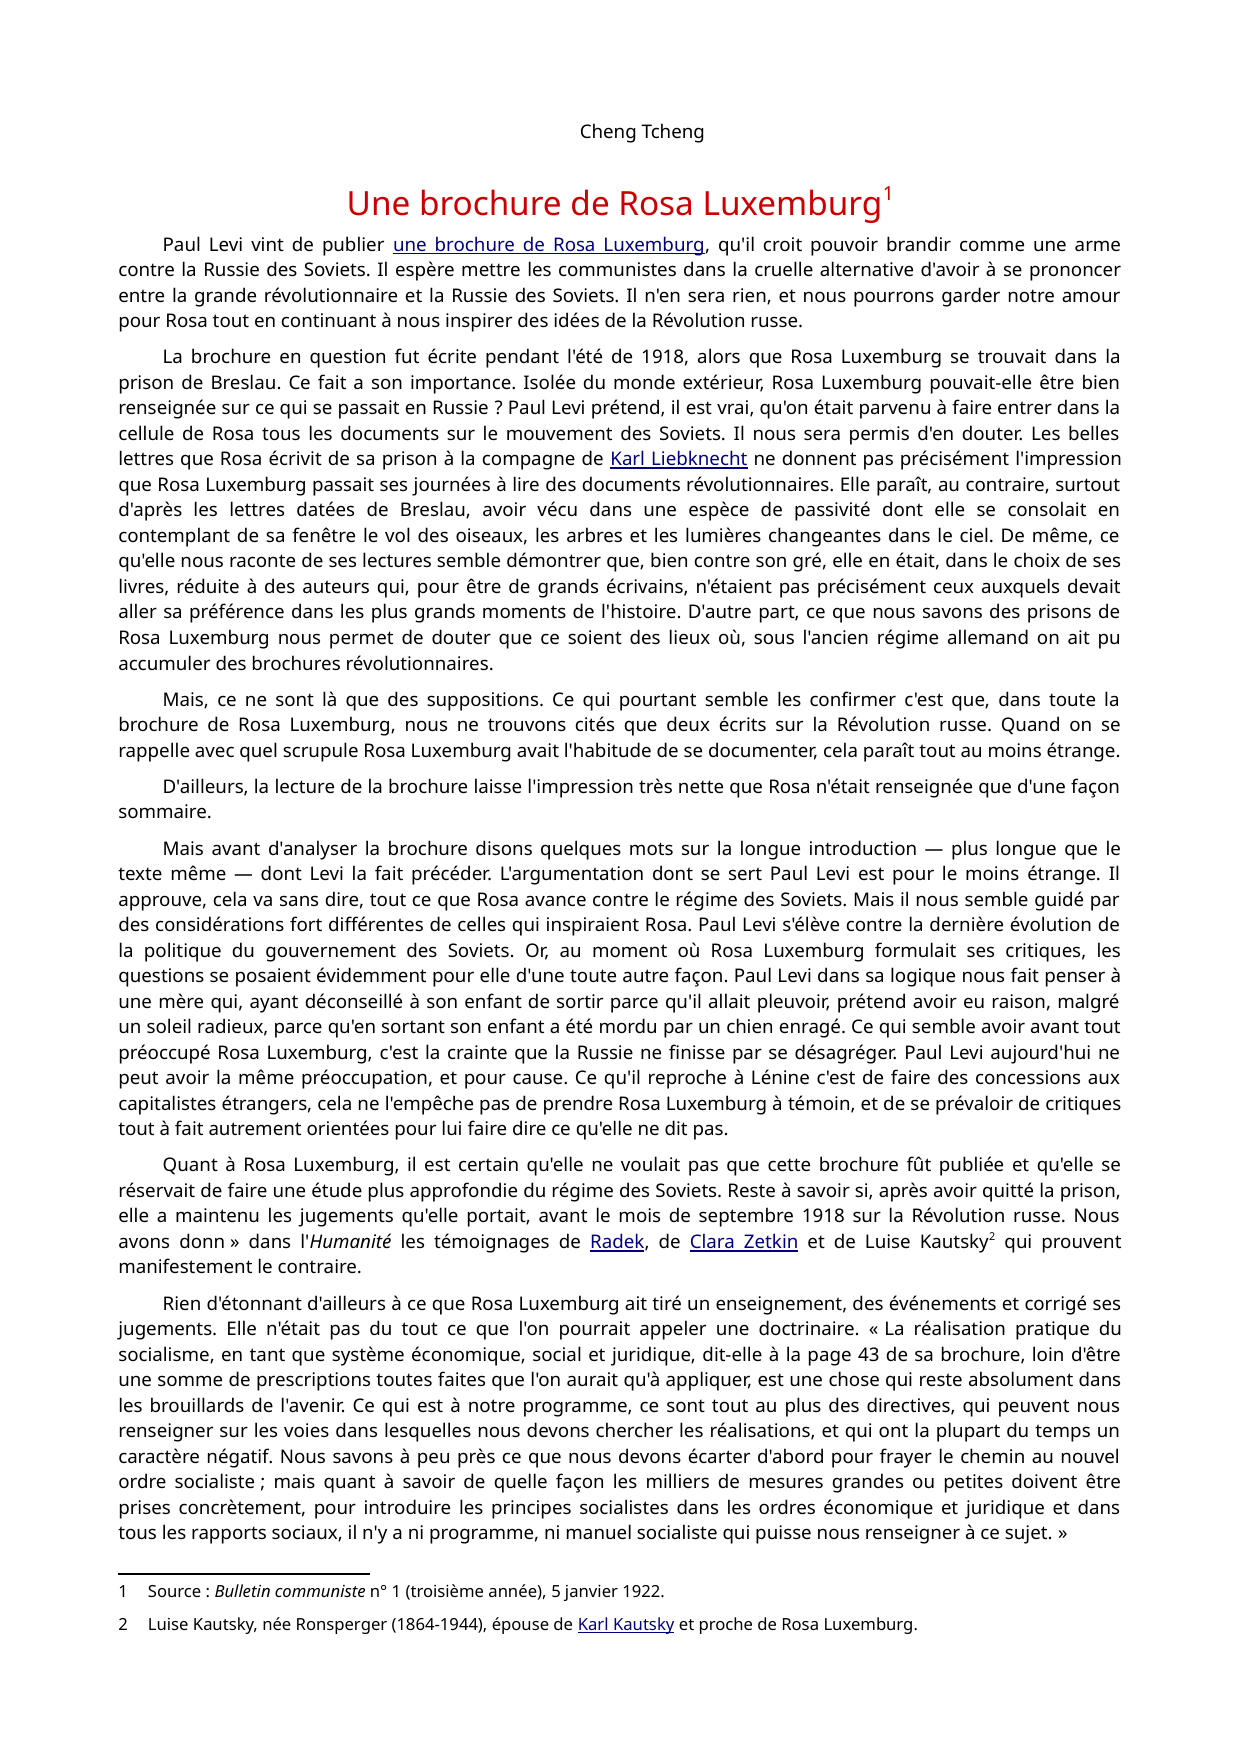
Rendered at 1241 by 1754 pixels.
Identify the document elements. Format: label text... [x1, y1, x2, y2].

text Cheng Tcheng [118, 118, 1122, 144]
text Mais avant d'analyser la brochure disons quelques mots sur la longue introduction — plus longue que le texte même — dont Levi la fait précéder. L'argumentation dont se sert Paul Levi est pour le moins étrange. Il approuve, cela va sans dire, tout ce que Rosa avance contre le régime des Soviets. Mais il nous semble guidé par des considérations fort différentes de celles qui inspiraient Rosa. Paul Levi s'élève contre la dernière évolution de la politique du gouvernement des Soviets. Or, au moment où Rosa Luxemburg formulait ses critiques, les questions se posaient évidemment pour elle d'une toute autre façon. Paul Levi dans sa logique nous fait penser à une mère qui, ayant déconseillé à son enfant de sortir parce qu'il allait pleuvoir, prétend avoir eu raison, malgré un soleil radieux, parce qu'en sortant son enfant a été mordu par un chien enragé. Ce qui semble avoir avant tout préoccupé Rosa Luxemburg, c'est la crainte que la Russie ne finisse par se désagréger. Paul Levi aujourd'hui ne peut avoir la même préoccupation, et pour cause. Ce qu'il reproche à Lénine c'est de faire des concessions aux capitalistes étrangers, cela ne l'empêche pas de prendre Rosa Luxemburg à témoin, et de se prévaloir de critiques tout à fait autrement orientées pour lui faire dire ce qu'elle ne dit pas. [118, 835, 1122, 1141]
text Rien d'étonnant d'ailleurs à ce que Rosa Luxemburg ait tiré un enseignement, des événements et corrigé ses jugements. Elle n'était pas du tout ce que l'on pourrait appeler une doctrinaire. « La réalisation pratique du socialisme, en tant que système économique, social et juridique, dit-elle à la page 43 de sa brochure, loin d'être une somme de prescriptions toutes faites que l'on aurait qu'à appliquer, est une chose qui reste absolument dans les brouillards de l'avenir. Ce qui est à notre programme, ce sont tout au plus des directives, qui peuvent nous renseigner sur les voies dans lesquelles nous devons chercher les réalisations, et qui ont la plupart du temps un caractère négatif. Nous savons à peu près ce que nous devons écarter d'abord pour frayer le chemin au nouvel ordre socialiste ; mais quant à savoir de quelle façon les milliers de mesures grandes ou petites doivent être prises concrètement, pour introduire les principes socialistes dans les ordres économique et juridique et dans tous les rapports sociaux, il n'y a ni programme, ni manuel socialiste qui puisse nous renseigner à ce sujet. » [118, 1290, 1122, 1545]
text Mais, ce ne sont là que des suppositions. Ce qui pourtant semble les confirmer c'est que, dans toute la brochure de Rosa Luxemburg, nous ne trouvons cités que deux écrits sur la Révolution russe. Quand on se rappelle avec quel scrupule Rosa Luxemburg avait l'habitude de se documenter, cela paraît tout au moins étrange. [118, 686, 1122, 763]
text D'ailleurs, la lecture de la brochure laisse l'impression très nette que Rosa n'était renseignée que d'une façon sommaire. [118, 773, 1122, 824]
subtitle Une brochure de Rosa Luxemburg [118, 179, 1122, 225]
text Paul Levi vint de publier une brochure de Rosa Luxemburg, qu'il croit pouvoir brandir comme une arme contre la Russie des Soviets. Il espère mettre les communistes dans la cruelle alternative d'avoir à se prononcer entre la grande révolutionnaire et la Russie des Soviets. Il n'en sera rien, et nous pourrons garder notre amour pour Rosa tout en continuant à nous inspirer des idées de la Révolution russe. [118, 231, 1122, 333]
text Luise Kautsky, née Ronsperger (1864-1944), épouse de Karl Kautsky et proche de Rosa Luxemburg. [118, 1613, 1122, 1636]
text La brochure en question fut écrite pendant l'été de 1918, alors que Rosa Luxemburg se trouvait dans la prison de Breslau. Ce fait a son importance. Isolée du monde extérieur, Rosa Luxemburg pouvait-elle être bien renseignée sur ce qui se passait en Russie ? Paul Levi prétend, il est vrai, qu'on était parvenu à faire entrer dans la cellule de Rosa tous les documents sur le mouvement des Soviets. Il nous sera permis d'en douter. Les belles lettres que Rosa écrivit de sa prison à la compagne de Karl Liebknecht ne donnent pas précisément l'impression que Rosa Luxemburg passait ses journées à lire des documents révolutionnaires. Elle paraît, au contraire, surtout d'après les lettres datées de Breslau, avoir vécu dans une espèce de passivité dont elle se consolait en contemplant de sa fenêtre le vol des oiseaux, les arbres et les lumières changeantes dans le ciel. De même, ce qu'elle nous raconte de ses lectures semble démontrer que, bien contre son gré, elle en était, dans le choix de ses livres, réduite à des auteurs qui, pour être de grands écrivains, n'étaient pas précisément ceux auxquels devait aller sa préférence dans les plus grands moments de l'histoire. D'autre part, ce que nous savons des prisons de Rosa Luxemburg nous permet de douter que ce soient des lieux où, sous l'ancien régime allemand on ait pu accumuler des brochures révolutionnaires. [118, 344, 1122, 675]
text Quant à Rosa Luxemburg, il est certain qu'elle ne voulait pas que cette brochure fût publiée et qu'elle se réservait de faire une étude plus approfondie du régime des Soviets. Reste à savoir si, après avoir quitté la prison, elle a maintenu les jugements qu'elle portait, avant le mois de septembre 1918 sur la Révolution russe. Nous avons donn » dans l'Humanité les témoignages de Radek, de Clara Zetkin et de Luise Kautsky qui prouvent manifestement le contraire. [118, 1152, 1122, 1279]
text Source : Bulletin communiste n° 1 (troisième année), 5 janvier 1922. [118, 1580, 1122, 1602]
